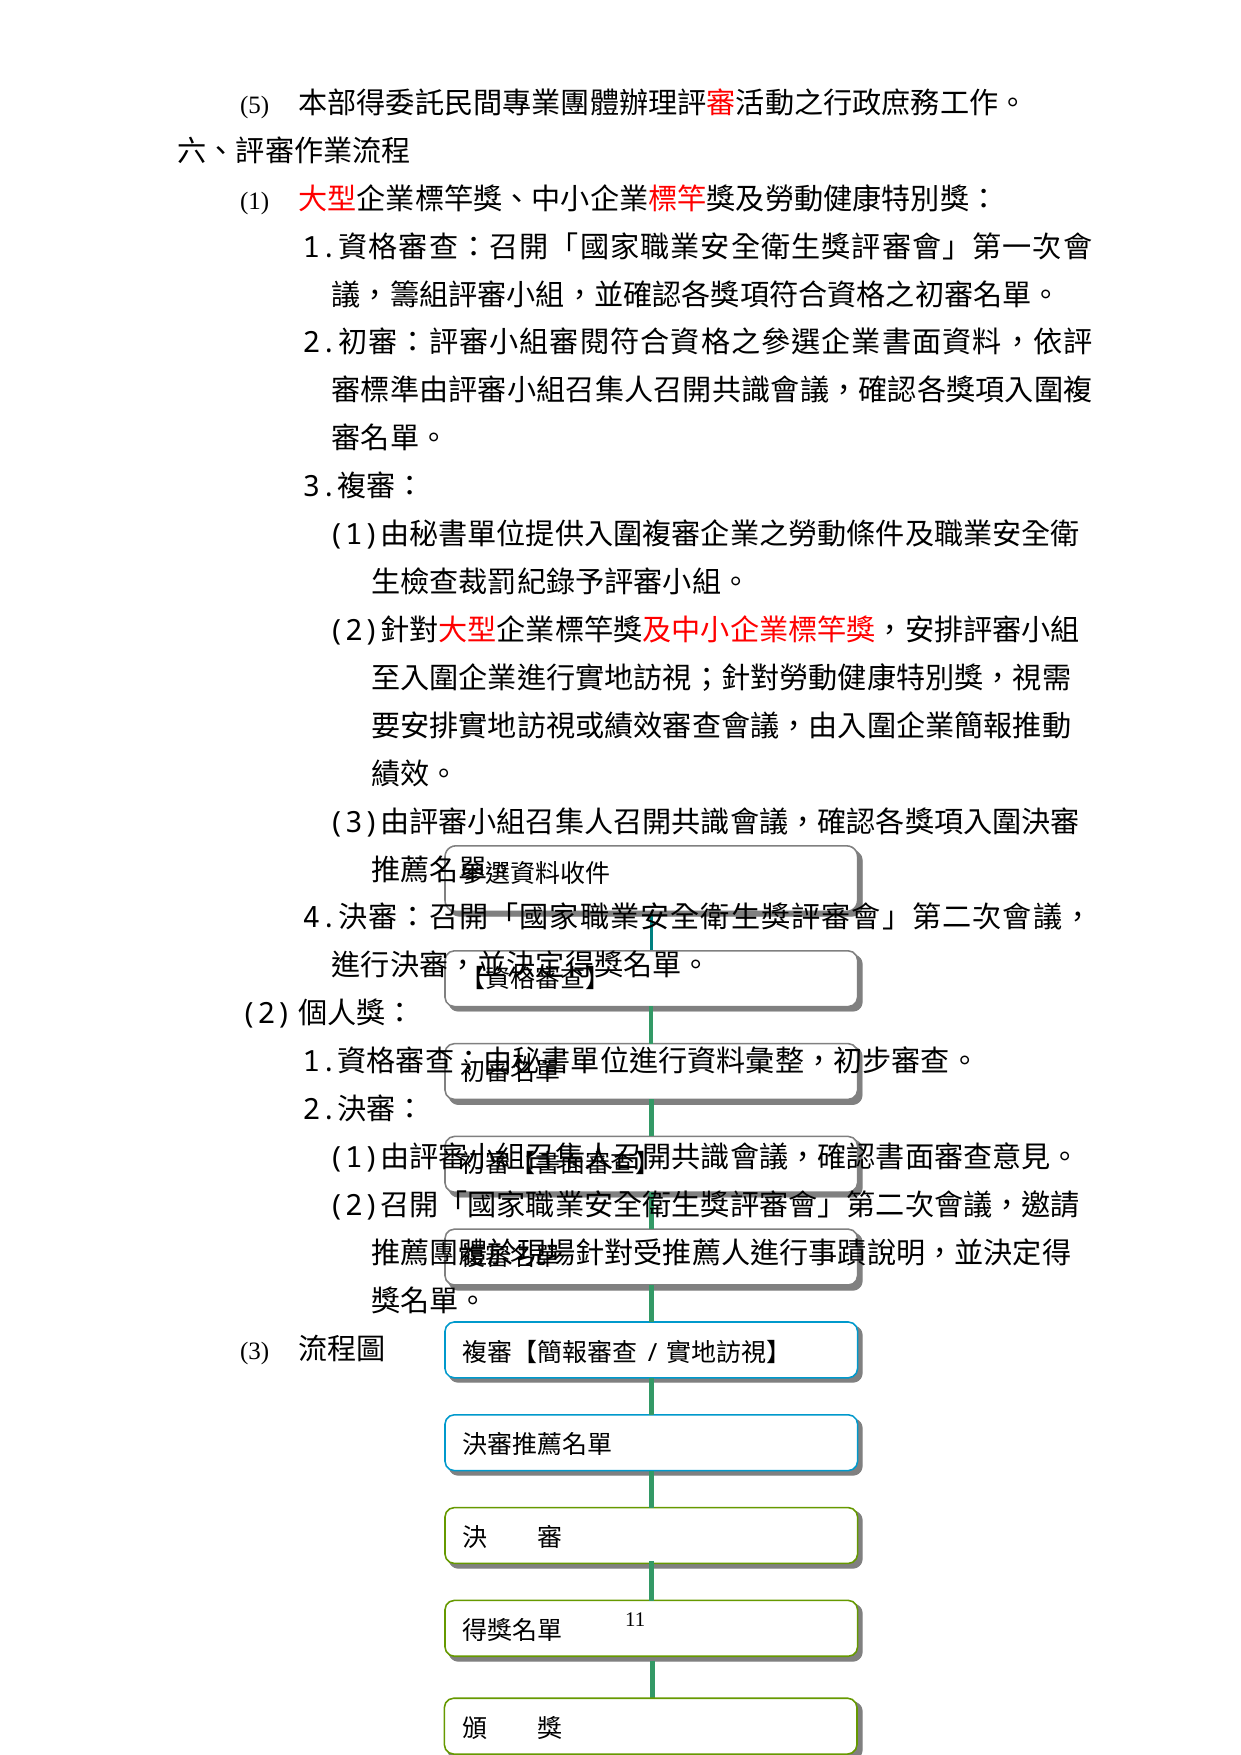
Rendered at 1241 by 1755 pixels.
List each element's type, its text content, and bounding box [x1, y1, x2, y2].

text 2.決審： [302, 1081, 649, 1129]
text (2)召開「國家職業安全衛生獎評審會」第二次會議，邀請推薦團體於現場針對受推薦人進行事蹟說明，並決定得獎名單。 [654, 1177, 1093, 1321]
text (3)由評審小組召集人召開共識會議，確認各獎項入圍決審推薦名單。 [327, 794, 1093, 889]
list 大型企業標竿獎、中小企業標竿獎及勞動健康特別獎： [240, 171, 1093, 219]
text 1.資格審查：召開「國家職業安全衛生獎評審會」第一次會議，籌組評審小組，並確認各獎項符合資格之初審名單。 [302, 219, 1093, 314]
list 個人獎： [240, 985, 649, 1033]
text 2.初審：評審小組審閱符合資格之參選企業書面資料，依評審標準由評審小組召集人召開共識會議，確認各獎項入圍複審名單。 [302, 314, 1093, 458]
text [654, 1081, 1093, 1129]
text 4.決審：召開「國家職業安全衛生獎評審會」第二次會議，進行決審，並決定得獎名單。 [653, 889, 1093, 985]
list [653, 985, 1093, 1033]
text 1.資格審查：由秘書單位進行資料彙整，初步審查。 [302, 1033, 649, 1081]
list 流程圖 [240, 1321, 451, 1369]
text (1)由評審小組召集人召開共識會議，確認書面審查意見。 [327, 1129, 649, 1177]
list 本部得委託民間專業團體辦理評審活動之行政庶務工作。 [240, 75, 1093, 123]
text (2)召開「國家職業安全衛生獎評審會」第二次會議，邀請推薦團體於現場針對受推薦人進行事蹟說明，並決定得獎名單。 [327, 1177, 649, 1321]
text 六、評審作業流程 [177, 123, 1093, 171]
text 3.複審： [302, 458, 1093, 506]
text (1)由評審小組召集人召開共識會議，確認書面審查意見。 [654, 1129, 1093, 1177]
text (1)由秘書單位提供入圍複審企業之勞動條件及職業安全衛生檢查裁罰紀錄予評審小組。 [327, 506, 1093, 602]
text (2)針對大型企業標竿獎及中小企業標竿獎，安排評審小組至入圍企業進行實地訪視；針對勞動健康特別獎，視需要安排實地訪視或績效審查會議，由入圍企業簡報推動績效。 [327, 602, 1093, 794]
text 1.資格審查：由秘書單位進行資料彙整，初步審查。 [653, 1033, 1093, 1081]
list [852, 1321, 1093, 1369]
text 4.決審：召開「國家職業安全衛生獎評審會」第二次會議，進行決審，並決定得獎名單。 [302, 889, 650, 985]
